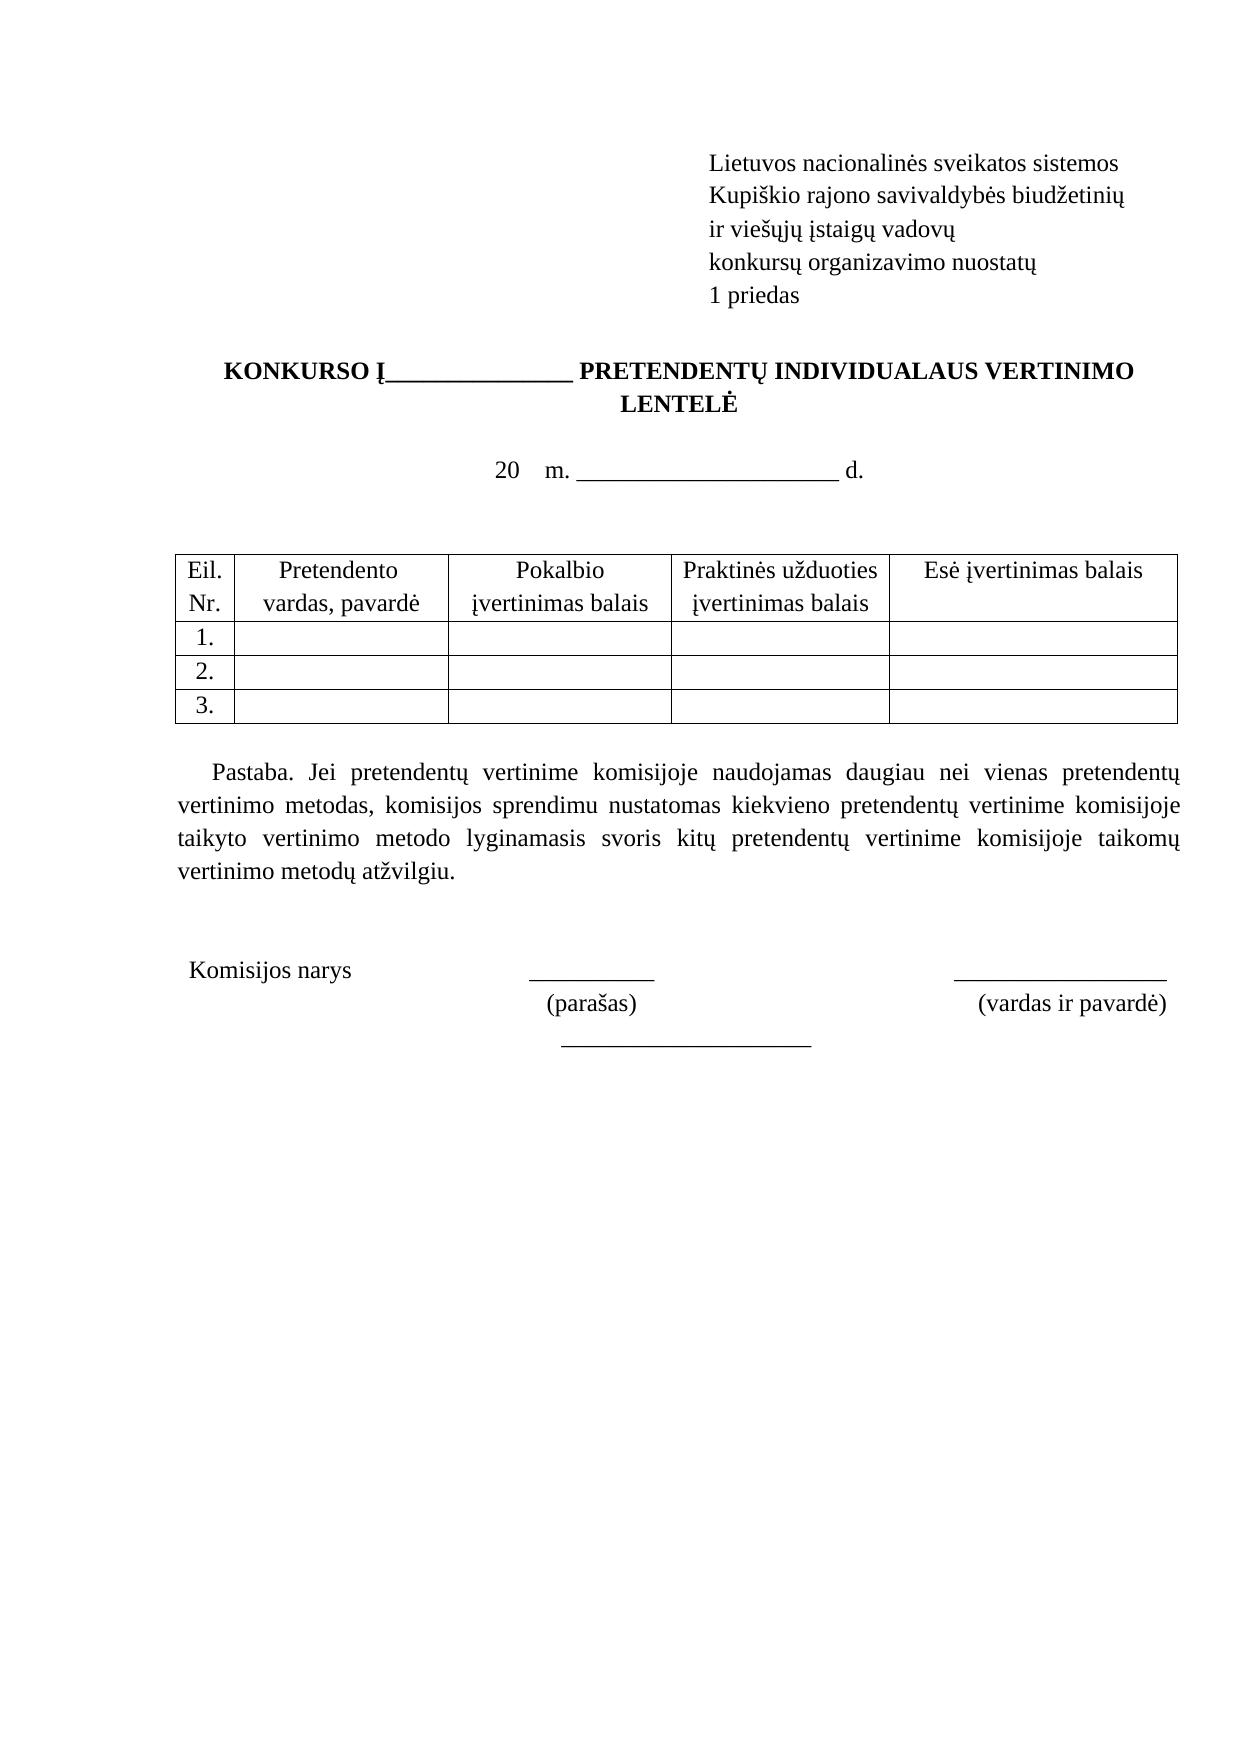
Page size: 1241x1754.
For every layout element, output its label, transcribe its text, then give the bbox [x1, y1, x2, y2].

text Kupiškio rajono savivaldybės biudžetinių [177, 181, 1181, 209]
table_cell [890, 690, 1177, 723]
table_header Pretendento vardas, pavardė [235, 555, 448, 621]
text 1 priedas [177, 280, 1181, 308]
table_header Praktinės užduoties įvertinimas balais [672, 555, 889, 621]
table_header Pokalbio įvertinimas balais [449, 555, 671, 621]
table_cell [235, 656, 448, 689]
table_cell [672, 622, 889, 655]
table_cell [449, 656, 671, 689]
table_header _________________ (vardas ir pavardė) [729, 955, 1178, 1021]
table_header Komisijos narys [177, 955, 454, 1021]
table_header Esė įvertinimas balais [890, 555, 1177, 621]
text ir viešųjų įstaigų vadovų [177, 214, 1181, 242]
table_cell [890, 622, 1177, 655]
text ____________________ [177, 1021, 1181, 1050]
table_header __________ (parašas) [454, 955, 729, 1021]
table_cell [235, 622, 448, 655]
table_cell [235, 690, 448, 723]
table_header Eil. Nr. [176, 555, 234, 621]
table_cell 3. [176, 690, 234, 723]
text Pastaba. Jei pretendentų vertinime komisijoje naudojamas daugiau nei vienas pretendentų vertinimo metodas, komisijos sprendimu nustatomas kiekvieno pretendentų vertinime komisijoje taikyto vertinimo metodo lyginamasis svoris kitų pretendentų vertinime komisijoje taikomų vertinimo metodų atžvilgiu. [177, 757, 1181, 885]
text Lietuvos nacionalinės sveikatos sistemos [177, 148, 1181, 176]
table_cell [890, 656, 1177, 689]
text 20 m. _____________________ d. [177, 455, 1181, 484]
table_cell [672, 690, 889, 723]
table_cell 1. [176, 622, 234, 655]
table_cell [449, 622, 671, 655]
text konkursų organizavimo nuostatų [177, 247, 1181, 275]
table_cell 2. [176, 656, 234, 689]
text KONKURSO Į_______________ PRETENDENTŲ INDIVIDUALAUS VERTINIMO LENTELĖ [177, 356, 1181, 418]
table_cell [449, 690, 671, 723]
table_cell [672, 656, 889, 689]
